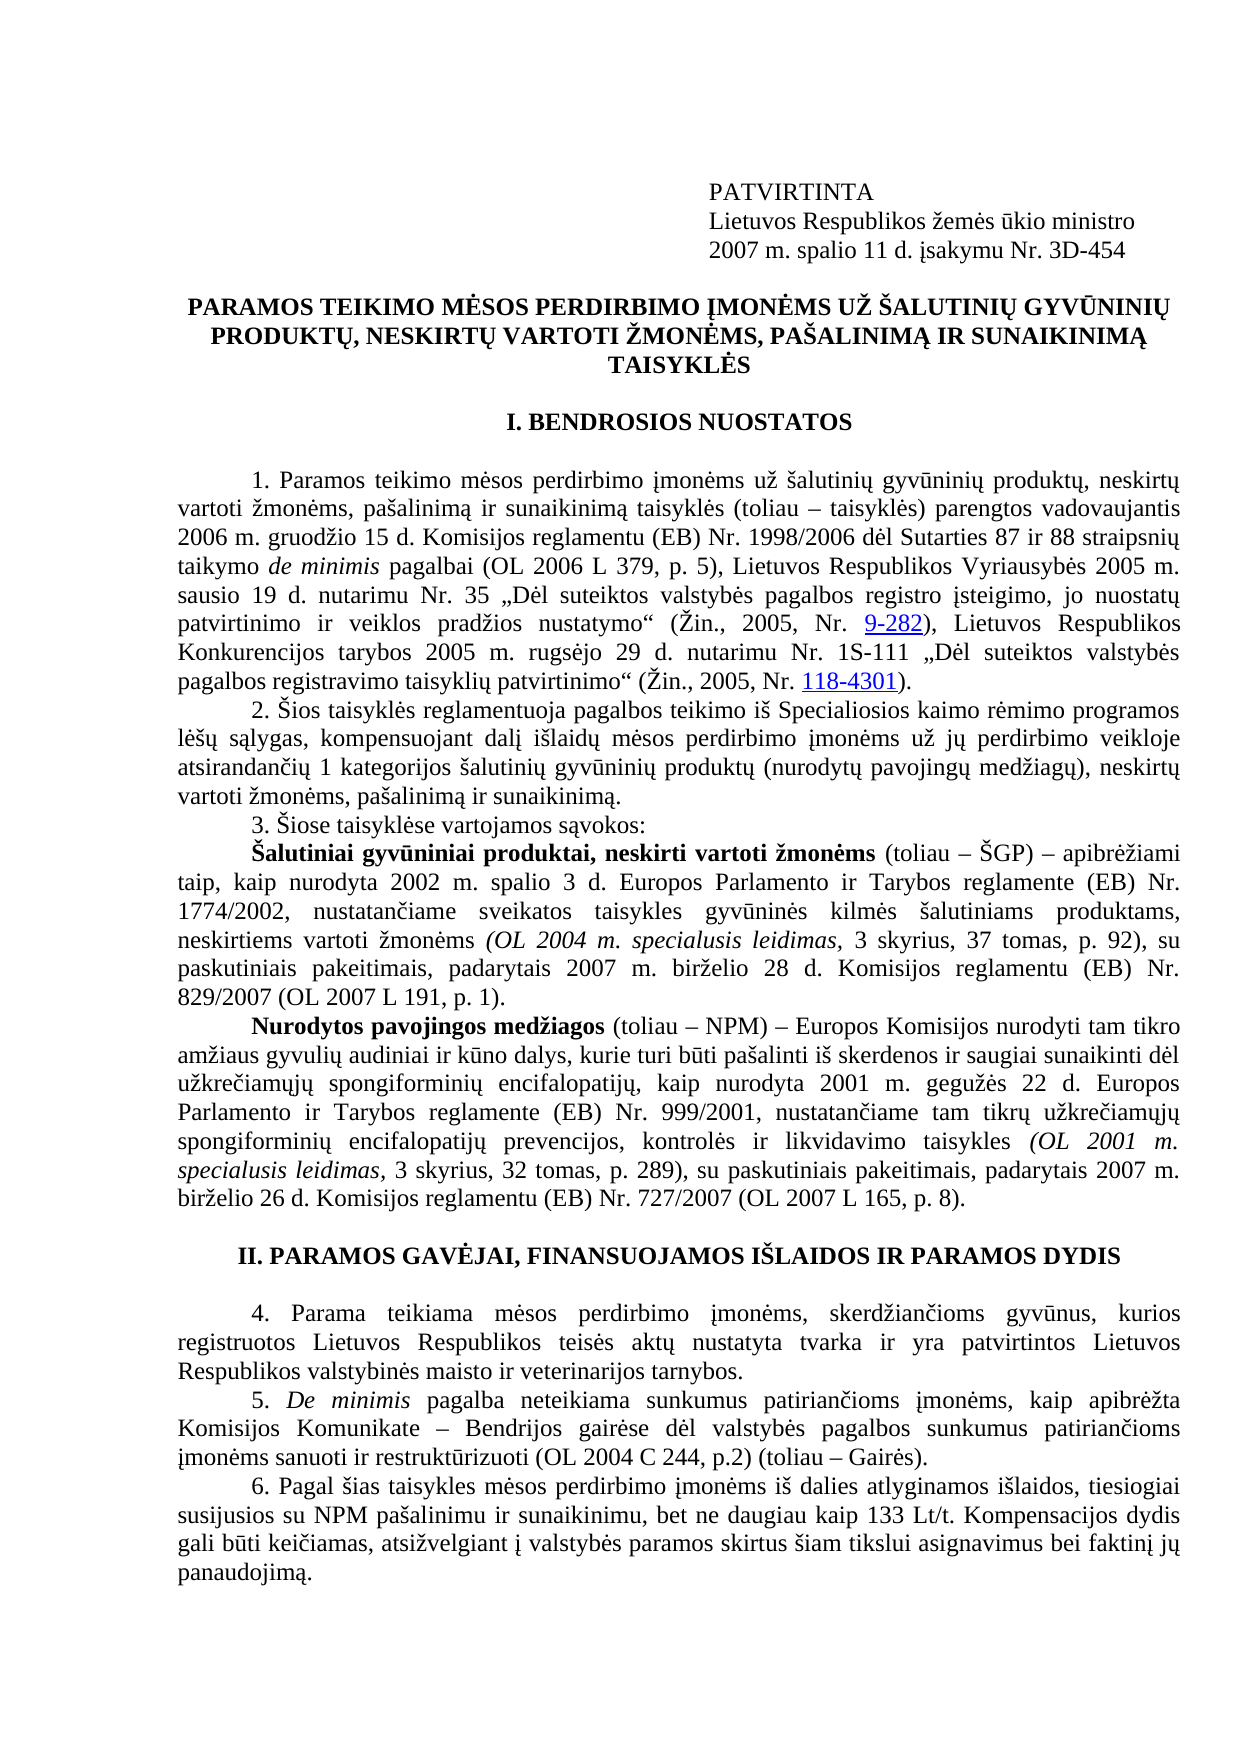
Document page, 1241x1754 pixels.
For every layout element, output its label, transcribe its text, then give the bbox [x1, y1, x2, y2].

text Šalutiniai gyvūniniai produktai, neskirti vartoti žmonėms (toliau – ŠGP) – apibrėžiami taip, kaip nurodyta 2002 m. spalio 3 d. Europos Parlamento ir Tarybos reglamente (EB) Nr. 1774/2002, nustatančiame sveikatos taisykles gyvūninės kilmės šalutiniams produktams, neskirtiems vartoti žmonėms (OL 2004 m. specialusis leidimas, 3 skyrius, 37 tomas, p. 92), su paskutiniais pakeitimais, padarytais 2007 m. birželio 28 d. Komisijos reglamentu (EB) Nr. 829/2007 (OL 2007 L 191, p. 1). [177, 838, 1181, 1011]
text I. BENDROSIOS NUOSTATOS [177, 407, 1181, 436]
text 5. De minimis pagalba neteikiama sunkumus patiriančioms įmonėms, kaip apibrėžta Komisijos Komunikate – Bendrijos gairėse dėl valstybės pagalbos sunkumus patiriančioms įmonėms sanuoti ir restruktūrizuoti (OL 2004 C 244, p.2) (toliau – Gairės). [177, 1385, 1181, 1471]
text 1. Paramos teikimo mėsos perdirbimo įmonėms už šalutinių gyvūninių produktų, neskirtų vartoti žmonėms, pašalinimą ir sunaikinimą taisyklės (toliau – taisyklės) parengtos vadovaujantis 2006 m. gruodžio 15 d. Komisijos reglamentu (EB) Nr. 1998/2006 dėl Sutarties 87 ir 88 straipsnių taikymo de minimis pagalbai (OL 2006 L 379, p. 5), Lietuvos Respublikos Vyriausybės 2005 m. sausio 19 d. nutarimu Nr. 35 „Dėl suteiktos valstybės pagalbos registro įsteigimo, jo nuostatų patvirtinimo ir veiklos pradžios nustatymo“ (Žin., 2005, Nr. 9-282), Lietuvos Respublikos Konkurencijos tarybos 2005 m. rugsėjo 29 d. nutarimu Nr. 1S-111 „Dėl suteiktos valstybės pagalbos registravimo taisyklių patvirtinimo“ (Žin., 2005, Nr. 118-4301). [177, 465, 1181, 695]
text PATVIRTINTA [177, 177, 1181, 206]
text 6. Pagal šias taisykles mėsos perdirbimo įmonėms iš dalies atlyginamos išlaidos, tiesiogiai susijusios su NPM pašalinimu ir sunaikinimu, bet ne daugiau kaip 133 Lt/t. Kompensacijos dydis gali būti keičiamas, atsižvelgiant į valstybės paramos skirtus šiam tikslui asignavimus bei faktinį jų panaudojimą. [177, 1471, 1181, 1586]
text Lietuvos Respublikos žemės ūkio ministro [177, 206, 1181, 235]
text 4. Parama teikiama mėsos perdirbimo įmonėms, skerdžiančioms gyvūnus, kurios registruotos Lietuvos Respublikos teisės aktų nustatyta tvarka ir yra patvirtintos Lietuvos Respublikos valstybinės maisto ir veterinarijos tarnybos. [177, 1298, 1181, 1385]
text II. PARAMOS GAVĖJAI, FINANSUOJAMOS IŠLAIDOS IR PARAMOS DYDIS [177, 1241, 1181, 1270]
text 3. Šiose taisyklėse vartojamos sąvokos: [177, 810, 1181, 838]
text 2. Šios taisyklės reglamentuoja pagalbos teikimo iš Specialiosios kaimo rėmimo programos lėšų sąlygas, kompensuojant dalį išlaidų mėsos perdirbimo įmonėms už jų perdirbimo veikloje atsirandančių 1 kategorijos šalutinių gyvūninių produktų (nurodytų pavojingų medžiagų), neskirtų vartoti žmonėms, pašalinimą ir sunaikinimą. [177, 695, 1181, 810]
text PARAMOS TEIKIMO MĖSOS PERDIRBIMO ĮMONĖMS UŽ ŠALUTINIŲ GYVŪNINIŲ PRODUKTŲ, NESKIRTŲ VARTOTI ŽMONĖMS, PAŠALINIMĄ IR SUNAIKINIMĄ TAISYKLĖS [177, 292, 1181, 378]
text 2007 m. spalio 11 d. įsakymu Nr. 3D-454 [177, 235, 1181, 263]
text Nurodytos pavojingos medžiagos (toliau – NPM) – Europos Komisijos nurodyti tam tikro amžiaus gyvulių audiniai ir kūno dalys, kurie turi būti pašalinti iš skerdenos ir saugiai sunaikinti dėl užkrečiamųjų spongiforminių encifalopatijų, kaip nurodyta 2001 m. gegužės 22 d. Europos Parlamento ir Tarybos reglamente (EB) Nr. 999/2001, nustatančiame tam tikrų užkrečiamųjų spongiforminių encifalopatijų prevencijos, kontrolės ir likvidavimo taisykles (OL 2001 m. specialusis leidimas, 3 skyrius, 32 tomas, p. 289), su paskutiniais pakeitimais, padarytais 2007 m. birželio 26 d. Komisijos reglamentu (EB) Nr. 727/2007 (OL 2007 L 165, p. 8). [177, 1011, 1181, 1212]
